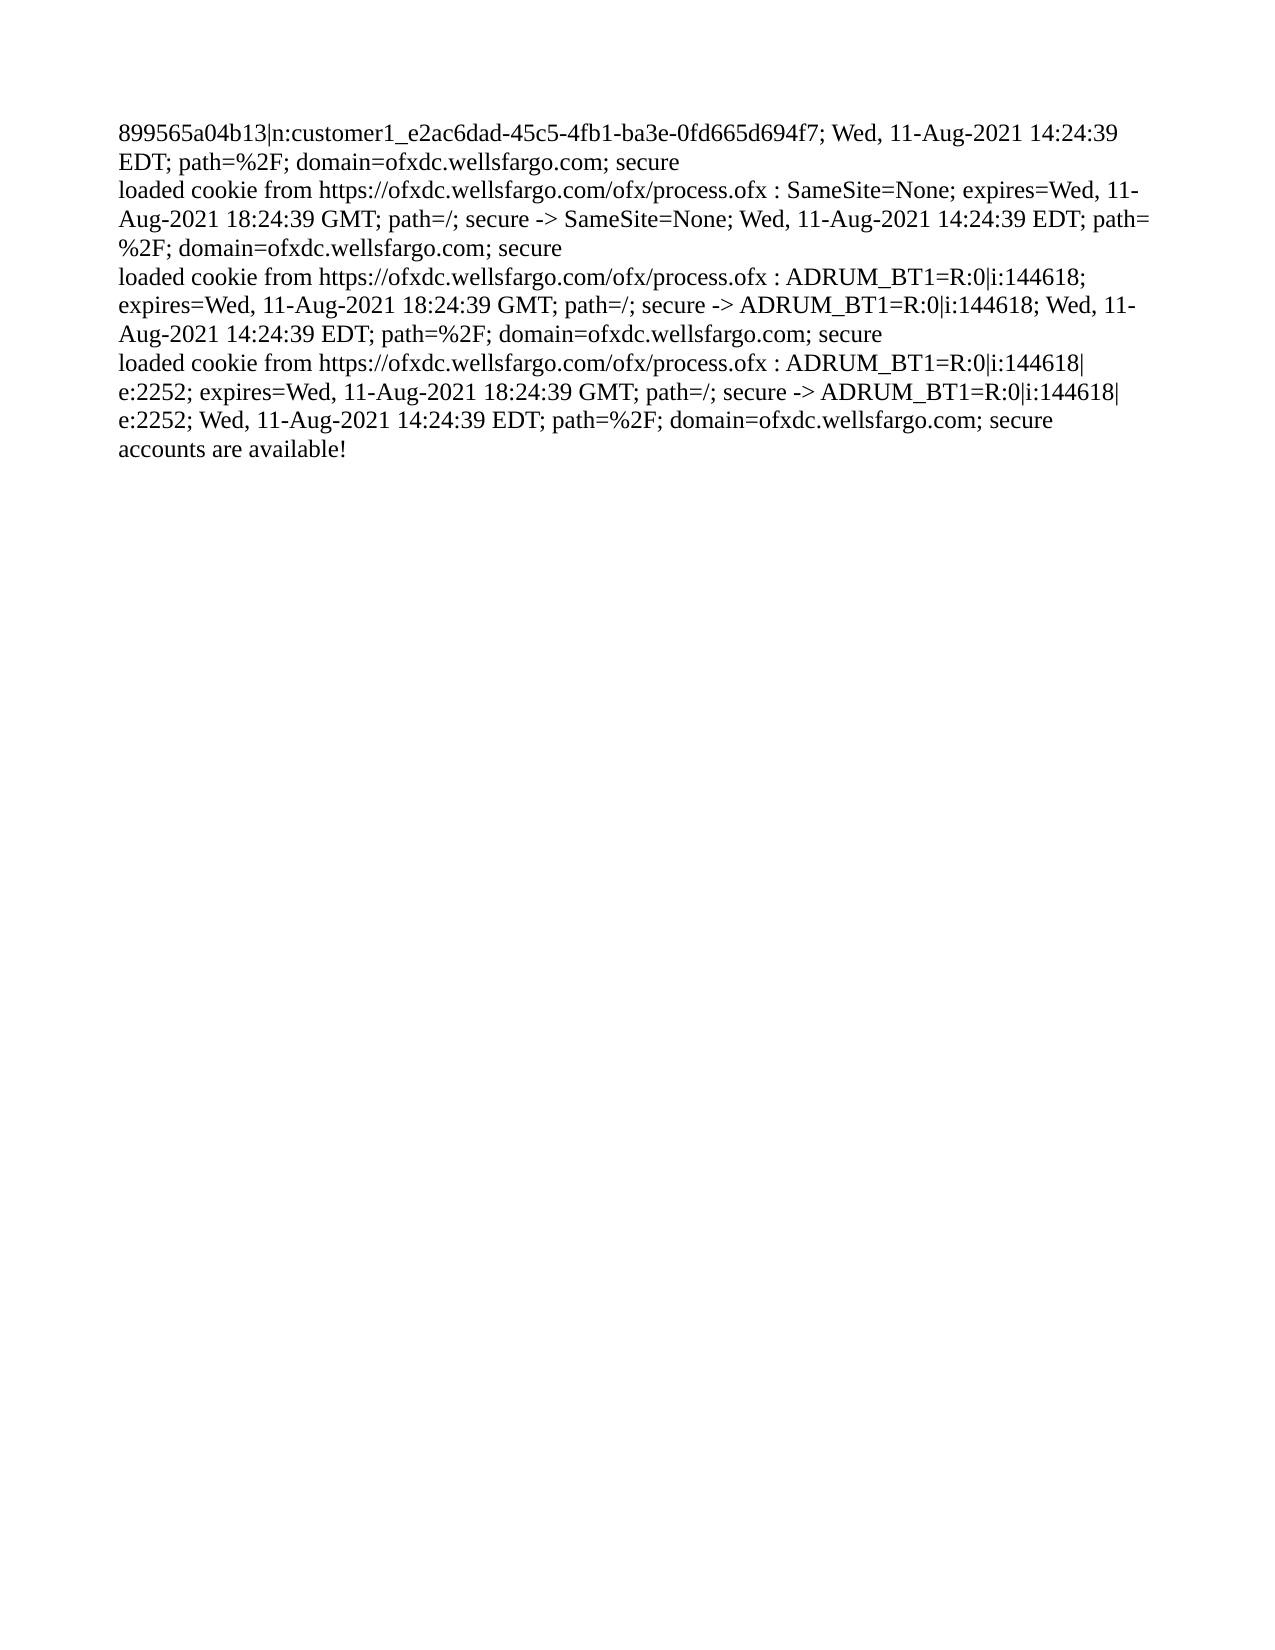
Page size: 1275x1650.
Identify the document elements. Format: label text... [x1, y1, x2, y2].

text loaded cookie from https://ofxdc.wellsfargo.com/ofx/process.ofx : ADRUM_BT1=R:0|i:144618; expires=Wed, 11-Aug-2021 18:24:39 GMT; path=/; secure -> ADRUM_BT1=R:0|i:144618; Wed, 11-Aug-2021 14:24:39 EDT; path=%2F; domain=ofxdc.wellsfargo.com; secure [118, 262, 1157, 348]
text accounts are available! [118, 434, 1157, 463]
text loaded cookie from https://ofxdc.wellsfargo.com/ofx/process.ofx : ADRUM_BT1=R:0|i:144618|e:2252; expires=Wed, 11-Aug-2021 18:24:39 GMT; path=/; secure -> ADRUM_BT1=R:0|i:144618|e:2252; Wed, 11-Aug-2021 14:24:39 EDT; path=%2F; domain=ofxdc.wellsfargo.com; secure [118, 348, 1157, 434]
text 899565a04b13|n:customer1_e2ac6dad-45c5-4fb1-ba3e-0fd665d694f7; Wed, 11-Aug-2021 14:24:39 EDT; path=%2F; domain=ofxdc.wellsfargo.com; secure [118, 118, 1157, 176]
text loaded cookie from https://ofxdc.wellsfargo.com/ofx/process.ofx : SameSite=None; expires=Wed, 11-Aug-2021 18:24:39 GMT; path=/; secure -> SameSite=None; Wed, 11-Aug-2021 14:24:39 EDT; path=%2F; domain=ofxdc.wellsfargo.com; secure [118, 176, 1157, 262]
